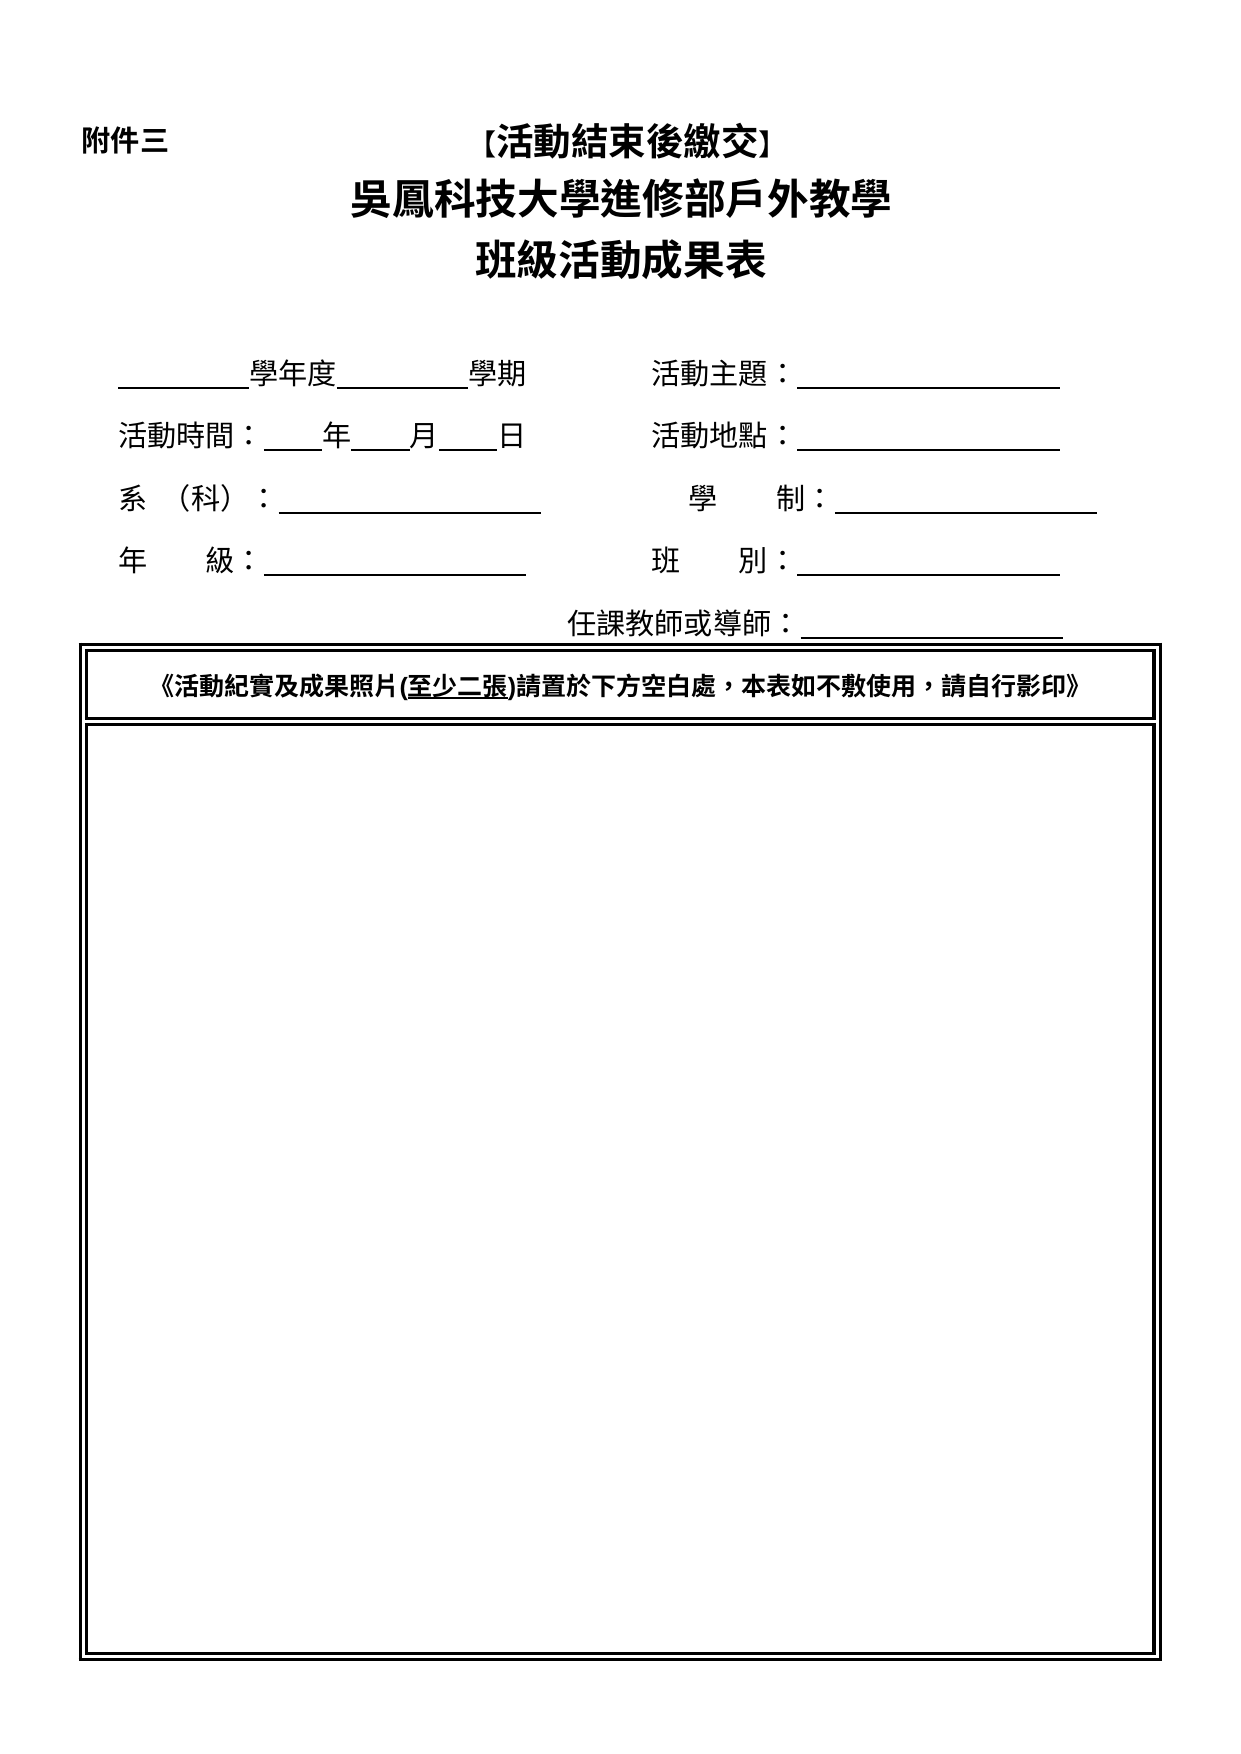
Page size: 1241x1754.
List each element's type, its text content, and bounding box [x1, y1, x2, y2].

table_header 《活動紀實及成果照片(至少二張)請置於下方空白處，本表如不敷使用，請自行影印》 [83, 646, 1157, 717]
table_cell [83, 717, 1157, 1652]
text 學年度 學期 活動主題： [89, 330, 1152, 392]
table_cell 吳鳳科技大學進修部戶外教學 班級活動成果表 [52, 166, 1189, 287]
text 系 （科）： 學 制： [89, 455, 1152, 517]
table_header 【活動結束後繳交】 [244, 112, 1189, 166]
text 活動時間： 年 月 日 活動地點： [89, 392, 1152, 455]
text 任課教師或導師： [89, 580, 1152, 642]
text 年 級： 班 別： [89, 517, 1152, 580]
table_cell [88, 726, 1152, 1652]
table_header 附件三 [52, 112, 244, 166]
